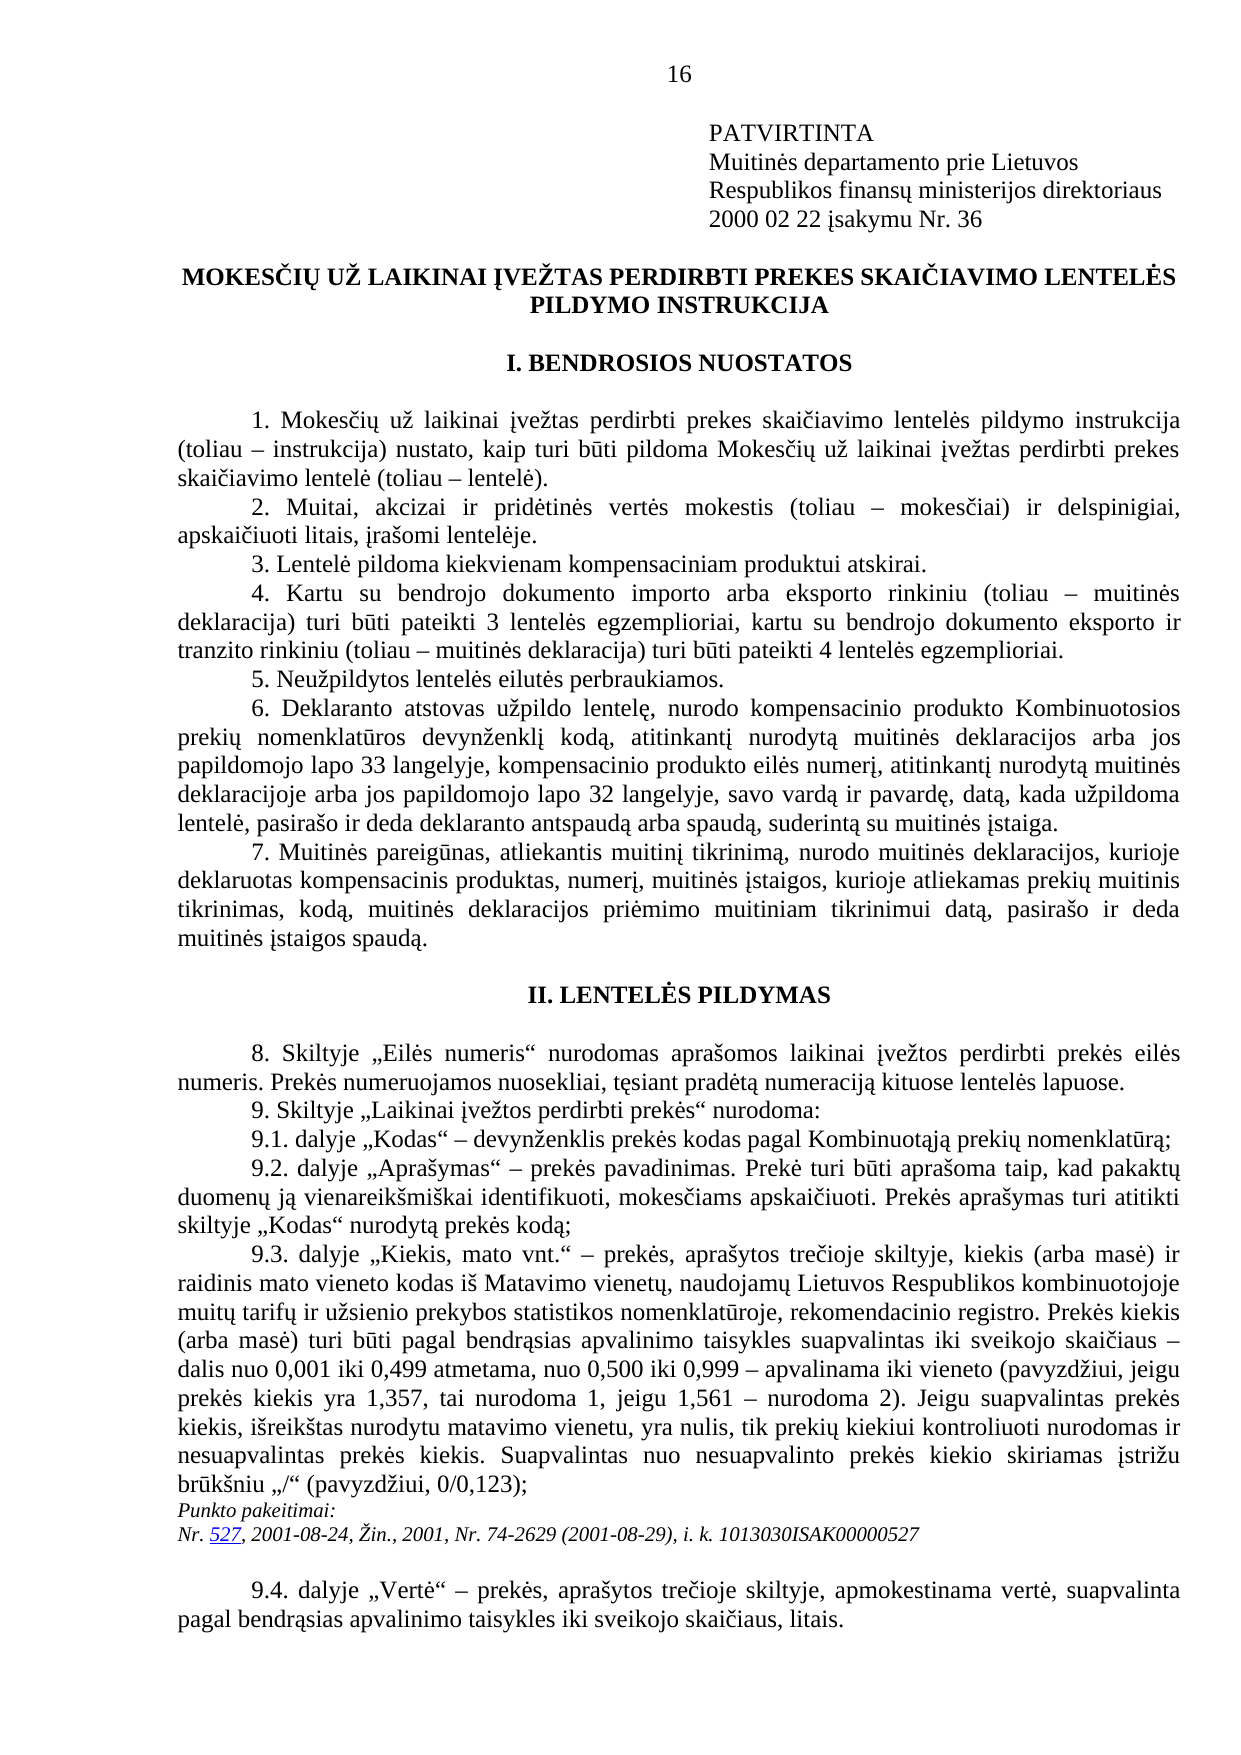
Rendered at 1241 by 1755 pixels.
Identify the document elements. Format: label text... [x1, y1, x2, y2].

text 9.4. dalyje „Vertė“ – prekės, aprašytos trečioje skiltyje, apmokestinama vertė, suapvalinta pagal bendrąsias apvalinimo taisykles iki sveikojo skaičiaus, litais. [177, 1575, 1181, 1632]
text 9.2. dalyje „Aprašymas“ – prekės pavadinimas. Prekė turi būti aprašoma taip, kad pakaktų duomenų ją vienareikšmiškai identifikuoti, mokesčiams apskaičiuoti. Prekės aprašymas turi atitikti skiltyje „Kodas“ nurodytą prekės kodą; [177, 1153, 1181, 1239]
text 8. Skiltyje „Eilės numeris“ nurodomas aprašomos laikinai įvežtos perdirbti prekės eilės numeris. Prekės numeruojamos nuosekliai, tęsiant pradėtą numeraciją kituose lentelės lapuose. [177, 1038, 1181, 1096]
text 1. Mokesčių už laikinai įvežtas perdirbti prekes skaičiavimo lentelės pildymo instrukcija (toliau – instrukcija) nustato, kaip turi būti pildoma Mokesčių už laikinai įvežtas perdirbti prekes skaičiavimo lentelė (toliau – lentelė). [177, 406, 1181, 492]
text Punkto pakeitimai: [177, 1498, 1181, 1522]
text PATVIRTINTA [709, 118, 1181, 147]
text 6. Deklaranto atstovas užpildo lentelę, nurodo kompensacinio produkto Kombinuotosios prekių nomenklatūros devynženklį kodą, atitinkantį nurodytą muitinės deklaracijos arba jos papildomojo lapo 33 langelyje, kompensacinio produkto eilės numerį, atitinkantį nurodytą muitinės deklaracijoje arba jos papildomojo lapo 32 langelyje, savo vardą ir pavardę, datą, kada užpildoma lentelė, pasirašo ir deda deklaranto antspaudą arba spaudą, suderintą su muitinės įstaiga. [177, 693, 1181, 837]
text I. BENDROSIOS NUOSTATOS [177, 348, 1181, 377]
text 9. Skiltyje „Laikinai įvežtos perdirbti prekės“ nurodoma: [177, 1096, 1181, 1124]
text II. LENTELĖS PILDYMAS [177, 981, 1181, 1009]
text 4. Kartu su bendrojo dokumento importo arba eksporto rinkiniu (toliau – muitinės deklaracija) turi būti pateikti 3 lentelės egzemplioriai, kartu su bendrojo dokumento eksporto ir tranzito rinkiniu (toliau – muitinės deklaracija) turi būti pateikti 4 lentelės egzemplioriai. [177, 578, 1181, 664]
text Nr. 527, 2001-08-24, Žin., 2001, Nr. 74-2629 (2001-08-29), i. k. 1013030ISAK00000527 [177, 1522, 1181, 1546]
text 2. Muitai, akcizai ir pridėtinės vertės mokestis (toliau – mokesčiai) ir delspinigiai, apskaičiuoti litais, įrašomi lentelėje. [177, 492, 1181, 549]
text 7. Muitinės pareigūnas, atliekantis muitinį tikrinimą, nurodo muitinės deklaracijos, kurioje deklaruotas kompensacinis produktas, numerį, muitinės įstaigos, kurioje atliekamas prekių muitinis tikrinimas, kodą, muitinės deklaracijos priėmimo muitiniam tikrinimui datą, pasirašo ir deda muitinės įstaigos spaudą. [177, 837, 1181, 952]
text 9.3. dalyje „Kiekis, mato vnt.“ – prekės, aprašytos trečioje skiltyje, kiekis (arba masė) ir raidinis mato vieneto kodas iš Matavimo vienetų, naudojamų Lietuvos Respublikos kombinuotojoje muitų tarifų ir užsienio prekybos statistikos nomenklatūroje, rekomendacinio registro. Prekės kiekis (arba masė) turi būti pagal bendrąsias apvalinimo taisykles suapvalintas iki sveikojo skaičiaus – dalis nuo 0,001 iki 0,499 atmetama, nuo 0,500 iki 0,999 – apvalinama iki vieneto (pavyzdžiui, jeigu prekės kiekis yra 1,357, tai nurodoma 1, jeigu 1,561 – nurodoma 2). Jeigu suapvalintas prekės kiekis, išreikštas nurodytu matavimo vienetu, yra nulis, tik prekių kiekiui kontroliuoti nurodomas ir nesuapvalintas prekės kiekis. Suapvalintas nuo nesuapvalinto prekės kiekio skiriamas įstrižu brūkšniu „/“ (pavyzdžiui, 0/0,123); [177, 1239, 1181, 1498]
text Muitinės departamento prie Lietuvos [177, 147, 1181, 176]
text MOKESČIŲ UŽ LAIKINAI ĮVEŽTAS PERDIRBTI PREKES SKAIČIAVIMO LENTELĖS PILDYMO INSTRUKCIJA [177, 262, 1181, 319]
text 5. Neužpildytos lentelės eilutės perbraukiamos. [177, 664, 1181, 693]
text Respublikos finansų ministerijos direktoriaus [177, 176, 1181, 204]
text 9.1. dalyje „Kodas“ – devynženklis prekės kodas pagal Kombinuotąją prekių nomenklatūrą; [177, 1124, 1181, 1153]
text 2000 02 22 įsakymu Nr. 36 [177, 204, 1181, 233]
text 3. Lentelė pildoma kiekvienam kompensaciniam produktui atskirai. [177, 549, 1181, 578]
